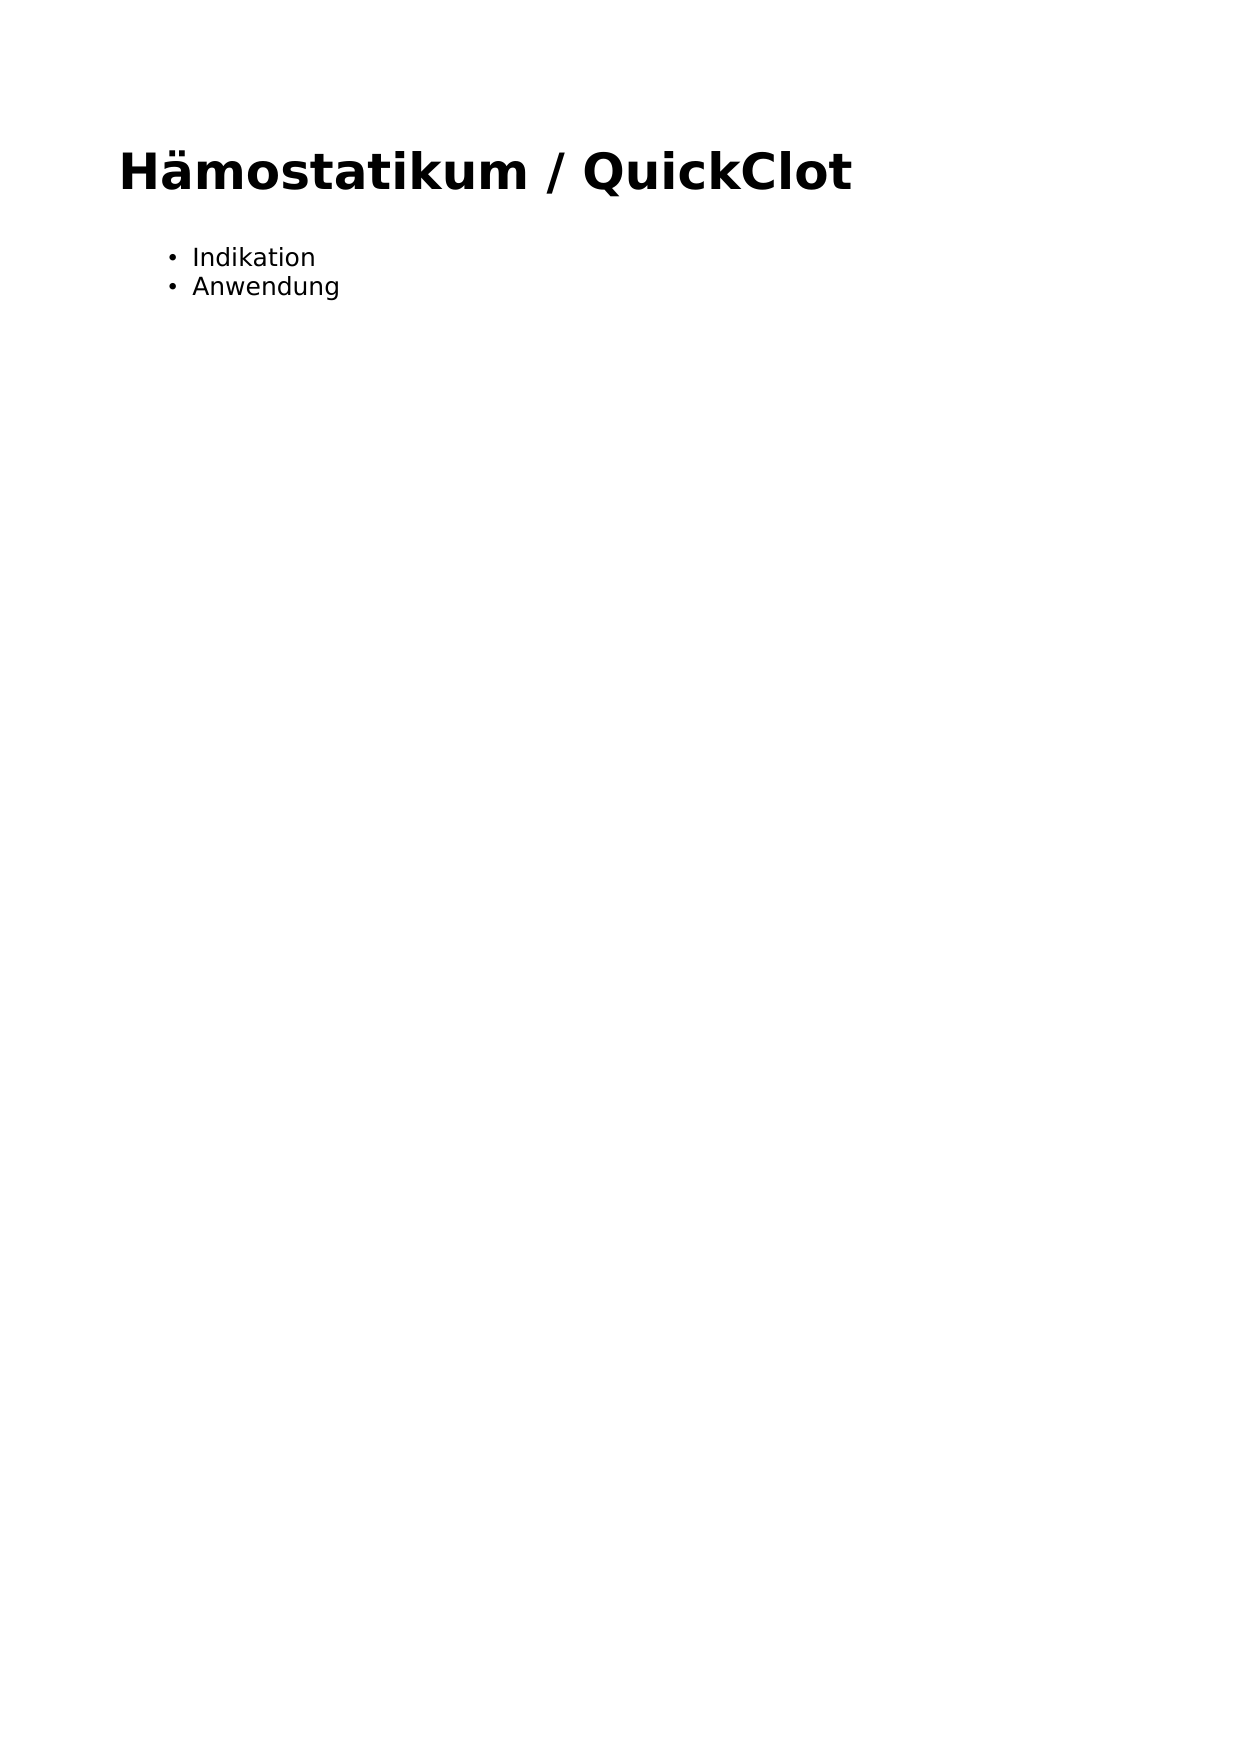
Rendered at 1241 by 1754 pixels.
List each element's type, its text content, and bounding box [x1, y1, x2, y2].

list Anwendung [177, 272, 1122, 302]
list Indikation [177, 243, 1122, 272]
subtitle Hämostatikum / QuickClot [118, 143, 1122, 201]
